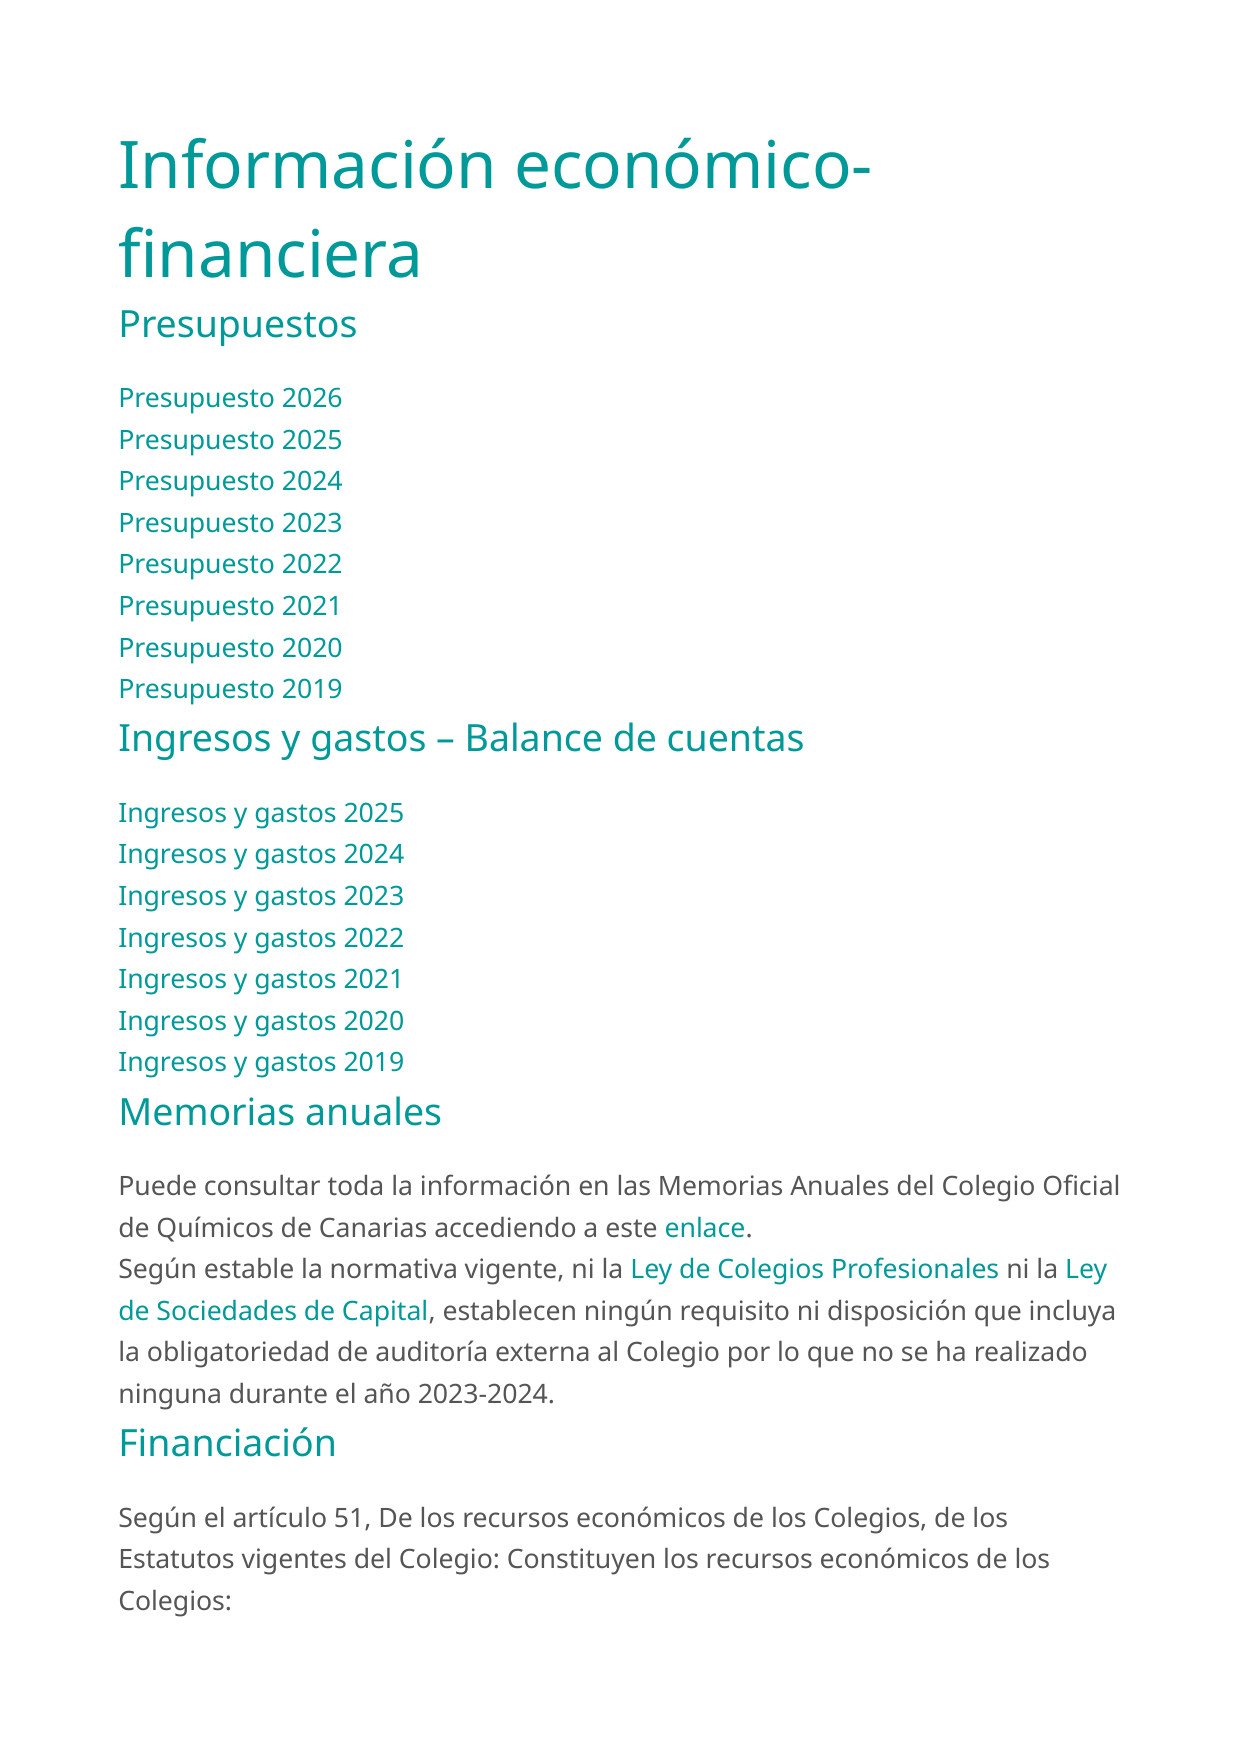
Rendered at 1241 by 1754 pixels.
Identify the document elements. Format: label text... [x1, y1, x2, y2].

text Según estable la normativa vigente, ni la Ley de Colegios Profesionales ni la Ley de Sociedades de Capital, establecen ningún requisito ni disposición que incluya la obligatoriedad de auditoría externa al Colegio por lo que no se ha realizado ninguna durante el año 2023-2024. [118, 1250, 1122, 1411]
text Presupuesto 2025 [118, 421, 1122, 457]
text Ingresos y gastos 2019 [118, 1043, 1122, 1079]
subtitle Memorias anuales [118, 1085, 1122, 1136]
subtitle Presupuestos [118, 297, 1122, 348]
text Presupuesto 2024 [118, 462, 1122, 498]
subtitle Financiación [118, 1417, 1122, 1468]
text Presupuesto 2021 [118, 587, 1122, 623]
text Ingresos y gastos 2025 [118, 794, 1122, 830]
text Ingresos y gastos 2020 [118, 1002, 1122, 1038]
text Presupuesto 2022 [118, 545, 1122, 582]
text Puede consultar toda la información en las Memorias Anuales del Colegio Oficial de Químicos de Canarias accediendo a este enlace. [118, 1167, 1122, 1245]
text Presupuesto 2023 [118, 504, 1122, 540]
subtitle Información económico-financiera [118, 118, 1122, 297]
text Presupuesto 2026 [118, 379, 1122, 415]
text Ingresos y gastos 2021 [118, 960, 1122, 996]
text Según el artículo 51, De los recursos económicos de los Colegios, de los Estatutos vigentes del Colegio: Constituyen los recursos económicos de los Colegios: [118, 1499, 1122, 1618]
text Ingresos y gastos 2022 [118, 919, 1122, 955]
text Presupuesto 2020 [118, 628, 1122, 665]
text Presupuesto 2019 [118, 670, 1122, 706]
text Ingresos y gastos 2023 [118, 877, 1122, 913]
text Ingresos y gastos 2024 [118, 836, 1122, 872]
subtitle Ingresos y gastos – Balance de cuentas [118, 712, 1122, 763]
